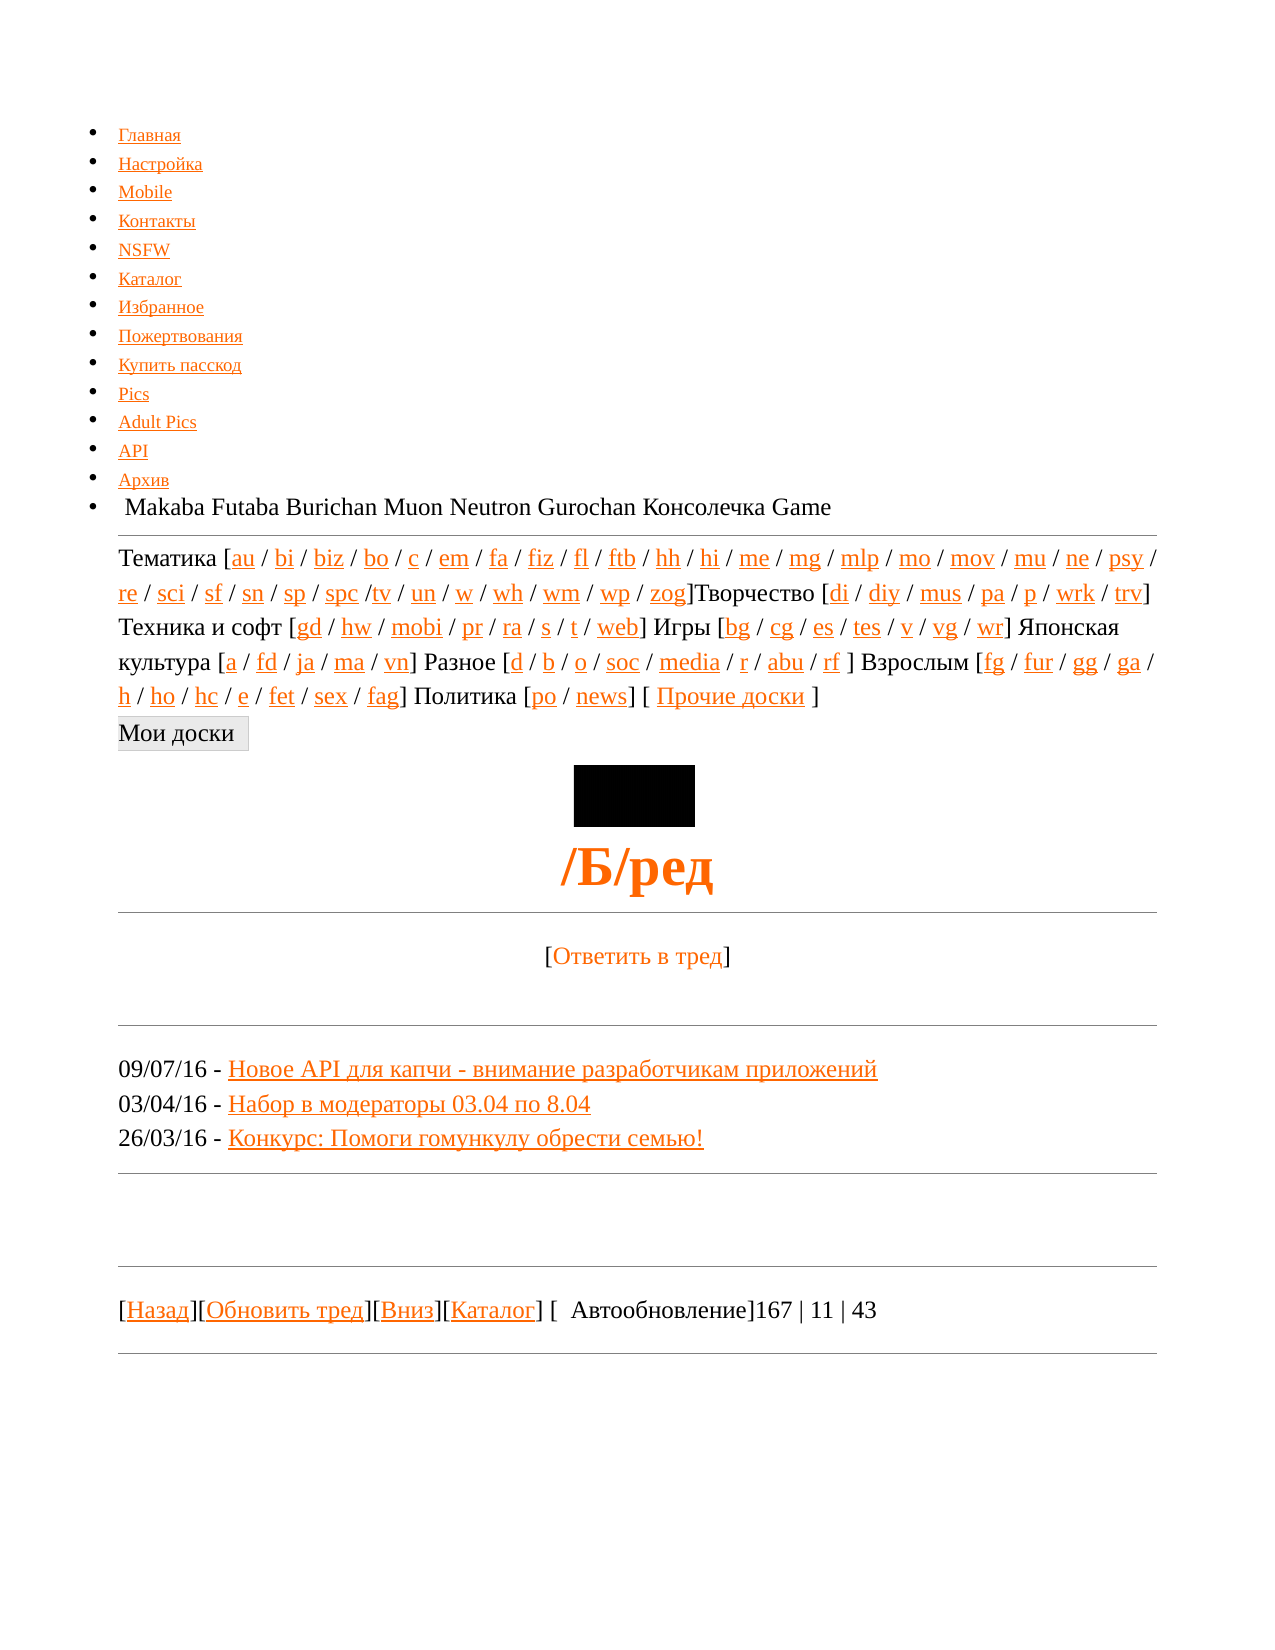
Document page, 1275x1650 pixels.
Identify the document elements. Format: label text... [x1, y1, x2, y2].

list API [118, 434, 1157, 463]
text [Назад][Обновить тред][Вниз][Каталог] [ Автообновление]167 | 11 | 43 [118, 1295, 1157, 1324]
list Adult Pics [118, 406, 1157, 434]
list Пожертвования [118, 319, 1157, 348]
list Pics [118, 377, 1157, 406]
text 03/04/16 - Набор в модераторы 03.04 по 8.04 [118, 1089, 1157, 1118]
list Архив [118, 463, 1157, 492]
text Тематика [au / bi / biz / bo / c / em / fa / fiz / fl / ftb / hh / hi / me / mg / mlp / mo / mov / mu / ne / psy / re / sci / sf / sn / sp / spc /tv / un / w / wh / wm / wp / zog]Творчество [di / diy / mus / pa / p / wrk / trv] Техника и софт [gd / hw / mobi / pr / ra / s / t / web] Игры [bg / cg / es / tes / v / vg / wr] Японская культура [a / fd / ja / ma / vn] Разное [d / b / o / soc / media / r / abu / rf ] Взрослым [fg / fur / gg / ga / h / ho / hc / e / fet / sex / fag] Политика [po / news] [ Прочие доски ] [118, 543, 1157, 710]
list Makaba Futaba Burichan Muon Neutron Gurochan Консолечка Game [118, 492, 1157, 521]
list Настройка [118, 147, 1157, 176]
text [Ответить в тред] [129, 941, 1146, 970]
text 09/07/16 - Новое API для капчи - внимание разработчикам приложений [118, 1054, 1157, 1083]
list Купить пасскод [118, 348, 1157, 377]
list Контакты [118, 204, 1157, 233]
text [249, 716, 1157, 750]
list NSFW [118, 233, 1157, 262]
list Избранное [118, 291, 1157, 319]
list Главная [118, 118, 1157, 147]
list Mobile [118, 176, 1157, 204]
text /Б/ред [118, 765, 1157, 897]
list Каталог [118, 262, 1157, 291]
text 26/03/16 - Конкурс: Помоги гомункулу обрести семью! [118, 1123, 1157, 1152]
picture [573, 765, 695, 827]
text Мои доски [118, 717, 248, 750]
